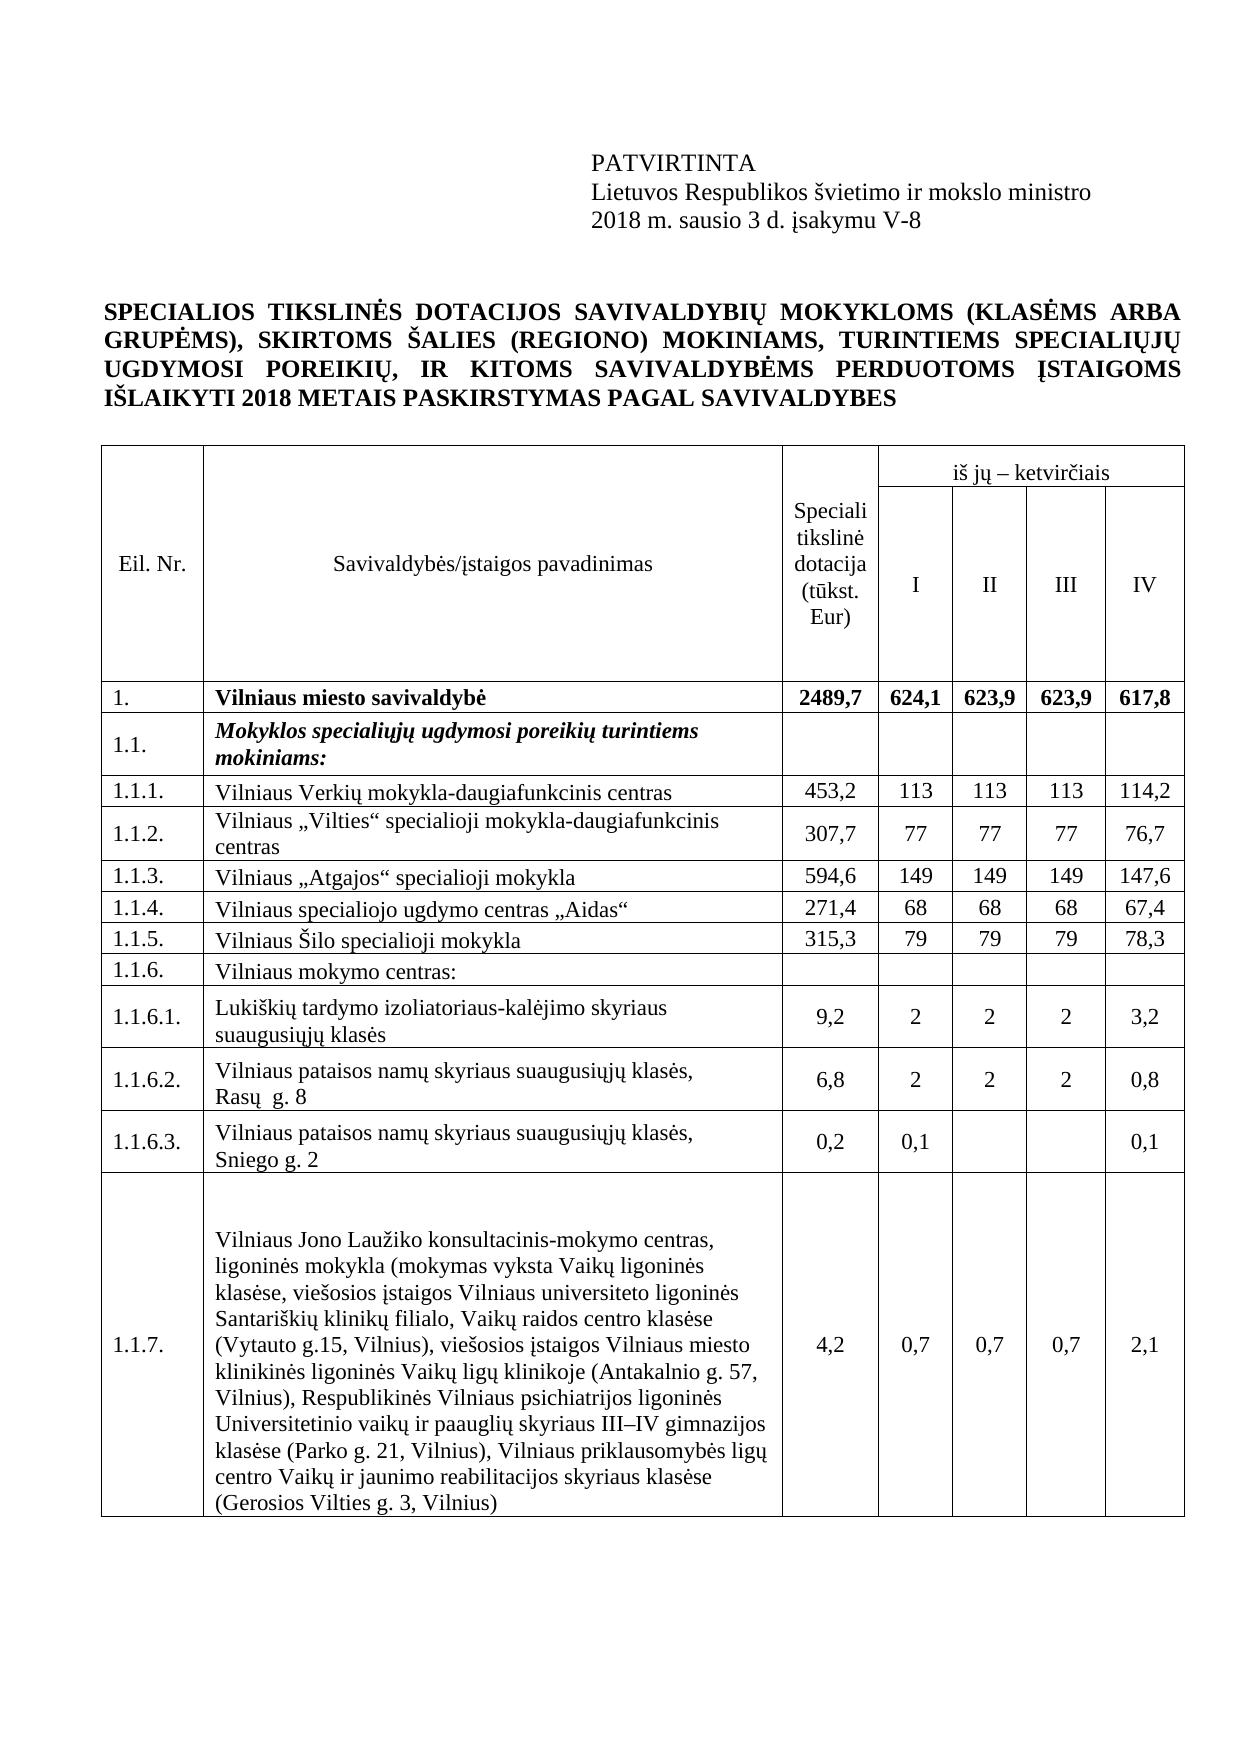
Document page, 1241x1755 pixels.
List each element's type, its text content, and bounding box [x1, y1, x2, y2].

table_cell [953, 954, 1026, 984]
table_cell 3,2 [1106, 986, 1184, 1047]
table_header Speciali tikslinė dotacija (tūkst. Eur) [783, 446, 878, 681]
table_cell 1. [102, 682, 203, 712]
table_cell Vilniaus „Vilties“ specialioji mokykla-daugiafunkcinis centras [204, 807, 782, 859]
table_cell 76,7 [1106, 807, 1184, 859]
table_cell [1027, 954, 1105, 984]
table_cell [879, 713, 952, 774]
table_cell [879, 954, 952, 984]
table_cell 77 [953, 807, 1026, 859]
table_cell 0,7 [1027, 1173, 1105, 1516]
table_cell 68 [879, 892, 952, 922]
table_cell Vilniaus pataisos namų skyriaus suaugusiųjų klasės, Rasų g. 8 [204, 1048, 782, 1109]
table_cell [1106, 713, 1184, 774]
table_cell [783, 954, 878, 984]
table_cell 1.1.4. [102, 892, 203, 922]
table_cell [1106, 954, 1184, 984]
table_cell Vilniaus pataisos namų skyriaus suaugusiųjų klasės, Sniego g. 2 [204, 1111, 782, 1172]
table_cell Mokyklos specialiųjų ugdymosi poreikių turintiems mokiniams: [204, 713, 782, 774]
table_cell 149 [1027, 861, 1105, 891]
table_header Savivaldybės/įstaigos pavadinimas [204, 446, 782, 681]
table_cell 0,1 [879, 1111, 952, 1172]
table_cell 113 [1027, 776, 1105, 806]
table_cell 68 [953, 892, 1026, 922]
table_cell 2 [1027, 986, 1105, 1047]
table_cell 77 [879, 807, 952, 859]
table_cell 149 [879, 861, 952, 891]
table_cell 453,2 [783, 776, 878, 806]
table_cell 113 [879, 776, 952, 806]
table_cell 2,1 [1106, 1173, 1184, 1516]
table_cell 113 [953, 776, 1026, 806]
table_cell 2489,7 [783, 682, 878, 712]
table_cell [953, 713, 1026, 774]
table_cell I [879, 487, 952, 681]
table_cell 1.1.6.2. [102, 1048, 203, 1109]
table_cell 315,3 [783, 923, 878, 953]
table_cell 78,3 [1106, 923, 1184, 953]
table_cell Lukiškių tardymo izoliatoriaus-kalėjimo skyriaus suaugusiųjų klasės [204, 986, 782, 1047]
table_cell 623,9 [953, 682, 1026, 712]
table_cell 0,8 [1106, 1048, 1184, 1109]
table_header Eil. Nr. [102, 446, 203, 681]
table_cell Vilniaus Jono Laužiko konsultacinis-mokymo centras, ligoninės mokykla (mokymas vyksta Vaikų ligoninės klasėse, viešosios įstaigos Vilniaus universiteto ligoninės Santariškių klinikų filialo, Vaikų raidos centro klasėse (Vytauto g.15, Vilnius), viešosios įstaigos Vilniaus miesto klinikinės ligoninės Vaikų ligų klinikoje (Antakalnio g. 57, Vilnius), Respublikinės Vilniaus psichiatrijos ligoninės Universitetinio vaikų ir paauglių skyriaus III–IV gimnazijos klasėse (Parko g. 21, Vilnius), Vilniaus priklausomybės ligų centro Vaikų ir jaunimo reabilitacijos skyriaus klasėse (Gerosios Vilties g. 3, Vilnius) [204, 1173, 782, 1516]
table_cell Vilniaus mokymo centras: [204, 954, 782, 984]
table_cell II [953, 487, 1026, 681]
text SPECIALIOS TIKSLINĖS DOTACIJOS SAVIVALDYBIŲ MOKYKLOMS (KLASĖMS ARBA GRUPĖMS), SKIRTOMS ŠALIES (REGIONO) MOKINIAMS, TURINTIEMS SPECIALIŲJŲ UGDYMOSI POREIKIŲ, IR KITOMS SAVIVALDYBĖMS PERDUOTOMS ĮSTAIGOMS IŠLAIKYTI 2018 METAIS PASKIRSTYMAS PAGAL SAVIVALDYBES [103, 297, 1182, 412]
table_cell 307,7 [783, 807, 878, 859]
table_cell 114,2 [1106, 776, 1184, 806]
table_cell 624,1 [879, 682, 952, 712]
table_cell [783, 713, 878, 774]
table_cell 1.1.2. [102, 807, 203, 859]
table_cell [1027, 713, 1105, 774]
table_cell 2 [1027, 1048, 1105, 1109]
table_cell Vilniaus „Atgajos“ specialioji mokykla [204, 861, 782, 891]
table_cell 4,2 [783, 1173, 878, 1516]
table_cell 1.1.3. [102, 861, 203, 891]
table_cell 1.1.6. [102, 954, 203, 984]
table_cell 1.1.6.3. [102, 1111, 203, 1172]
table_cell 2 [879, 1048, 952, 1109]
table_cell 1.1.7. [102, 1173, 203, 1516]
table_cell 149 [953, 861, 1026, 891]
table_cell III [1027, 487, 1105, 681]
table_cell 0,7 [953, 1173, 1026, 1516]
table_cell Vilniaus specialiojo ugdymo centras „Aidas“ [204, 892, 782, 922]
table_cell [1027, 1111, 1105, 1172]
table_cell 1.1.1. [102, 776, 203, 806]
table_cell 623,9 [1027, 682, 1105, 712]
text 2018 m. sausio 3 d. įsakymu V-8 [103, 206, 1182, 234]
table_cell 6,8 [783, 1048, 878, 1109]
table_cell 271,4 [783, 892, 878, 922]
table_cell 68 [1027, 892, 1105, 922]
table_cell 2 [953, 986, 1026, 1047]
table_cell 1.1.5. [102, 923, 203, 953]
table_cell Vilniaus Šilo specialioji mokykla [204, 923, 782, 953]
table_cell IV [1106, 487, 1184, 681]
table_cell 79 [879, 923, 952, 953]
table_cell [953, 1111, 1026, 1172]
table_header iš jų – ketvirčiais [879, 446, 1184, 486]
table_cell 617,8 [1106, 682, 1184, 712]
table_cell 0,7 [879, 1173, 952, 1516]
table_cell 2 [879, 986, 952, 1047]
table_cell Vilniaus Verkių mokykla-daugiafunkcinis centras [204, 776, 782, 806]
table_cell 9,2 [783, 986, 878, 1047]
table_cell 0,2 [783, 1111, 878, 1172]
table_cell 2 [953, 1048, 1026, 1109]
table_cell 1.1. [102, 713, 203, 774]
table_cell 67,4 [1106, 892, 1184, 922]
text PATVIRTINTA [103, 148, 1182, 177]
table_cell 79 [953, 923, 1026, 953]
table_cell Vilniaus miesto savivaldybė [204, 682, 782, 712]
table_cell 1.1.6.1. [102, 986, 203, 1047]
table_cell 77 [1027, 807, 1105, 859]
table_cell 594,6 [783, 861, 878, 891]
table_cell 147,6 [1106, 861, 1184, 891]
table_cell 79 [1027, 923, 1105, 953]
table_cell 0,1 [1106, 1111, 1184, 1172]
text Lietuvos Respublikos švietimo ir mokslo ministro [103, 177, 1182, 206]
